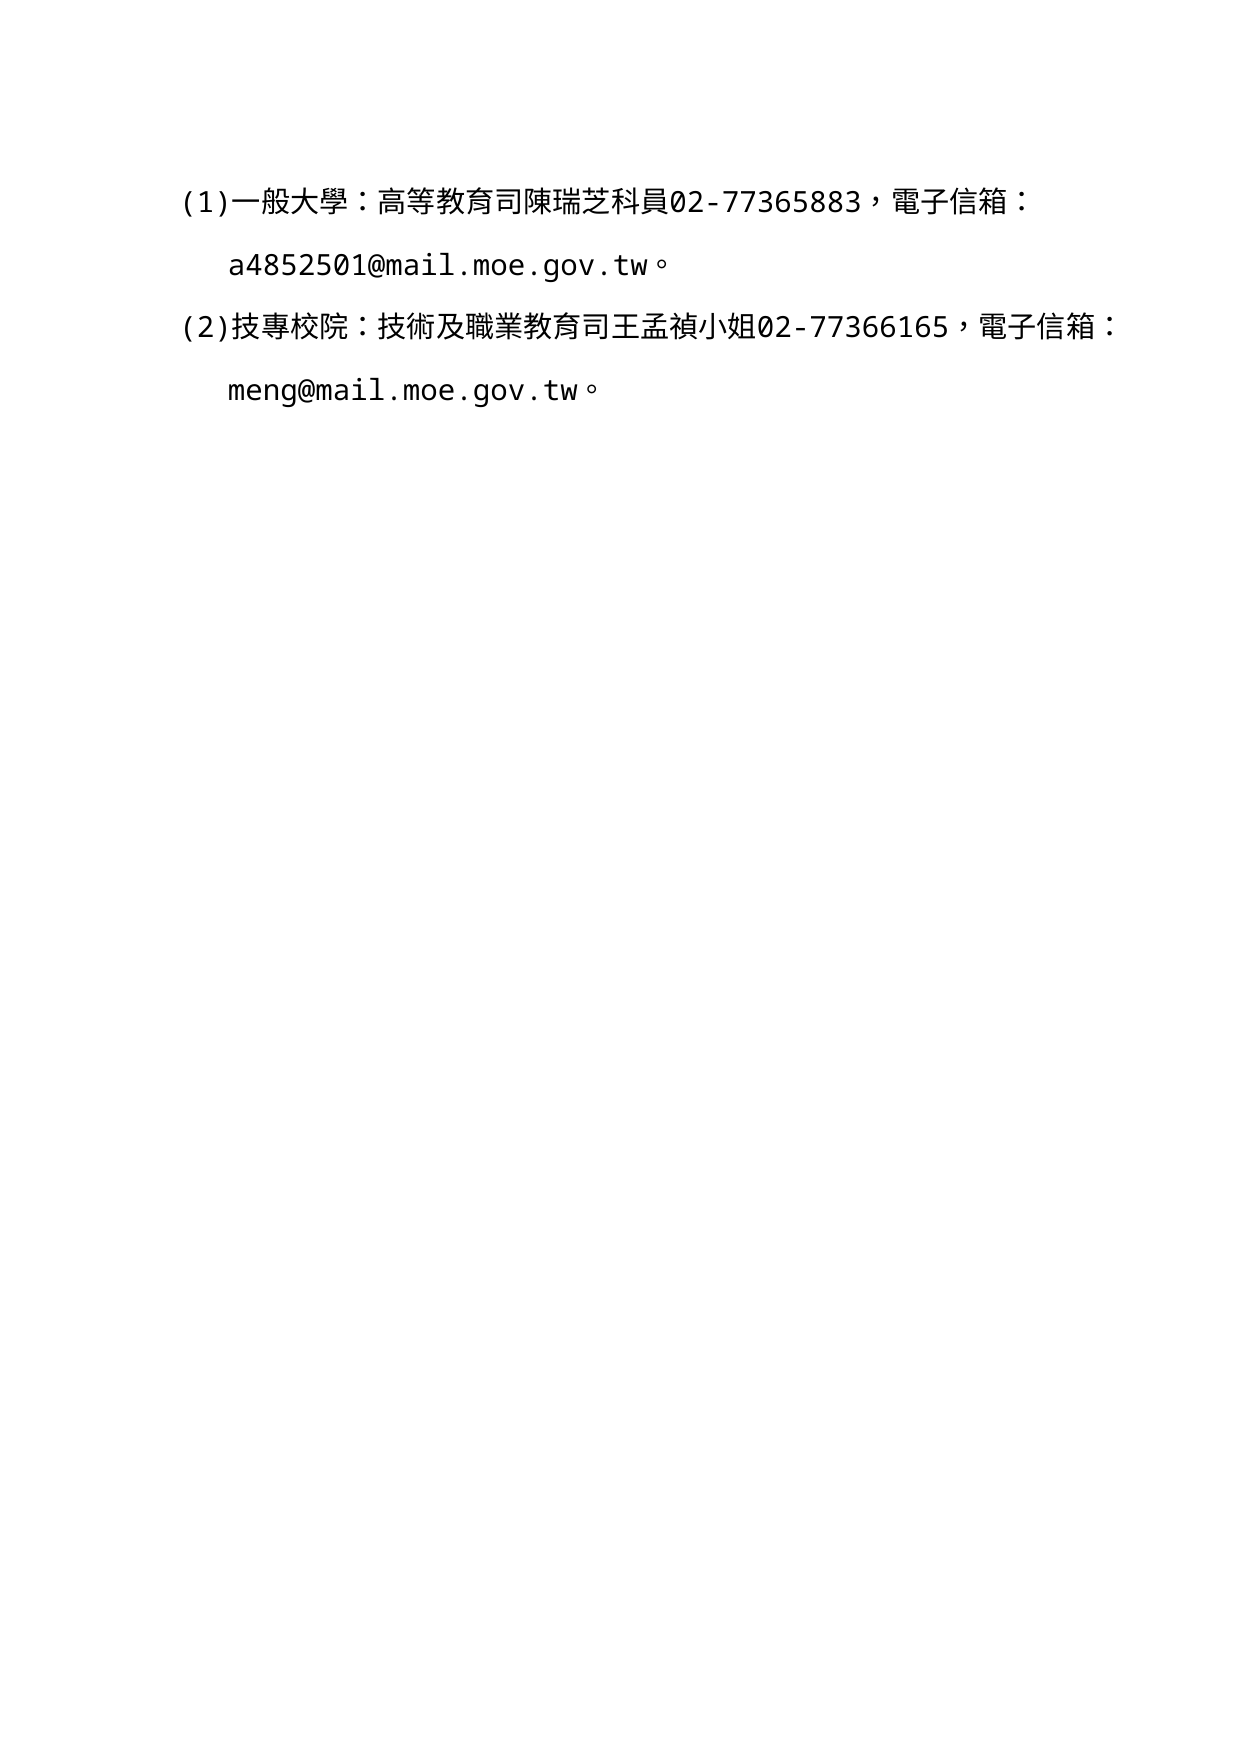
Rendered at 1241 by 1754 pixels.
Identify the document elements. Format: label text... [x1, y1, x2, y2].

text (1)一般大學：高等教育司陳瑞芝科員02-77365883，電子信箱：a4852501@mail.moe.gov.tw。 [179, 158, 1128, 283]
text (2)技專校院：技術及職業教育司王孟禎小姐02-77366165，電子信箱：meng@mail.moe.gov.tw。 [179, 283, 1128, 408]
